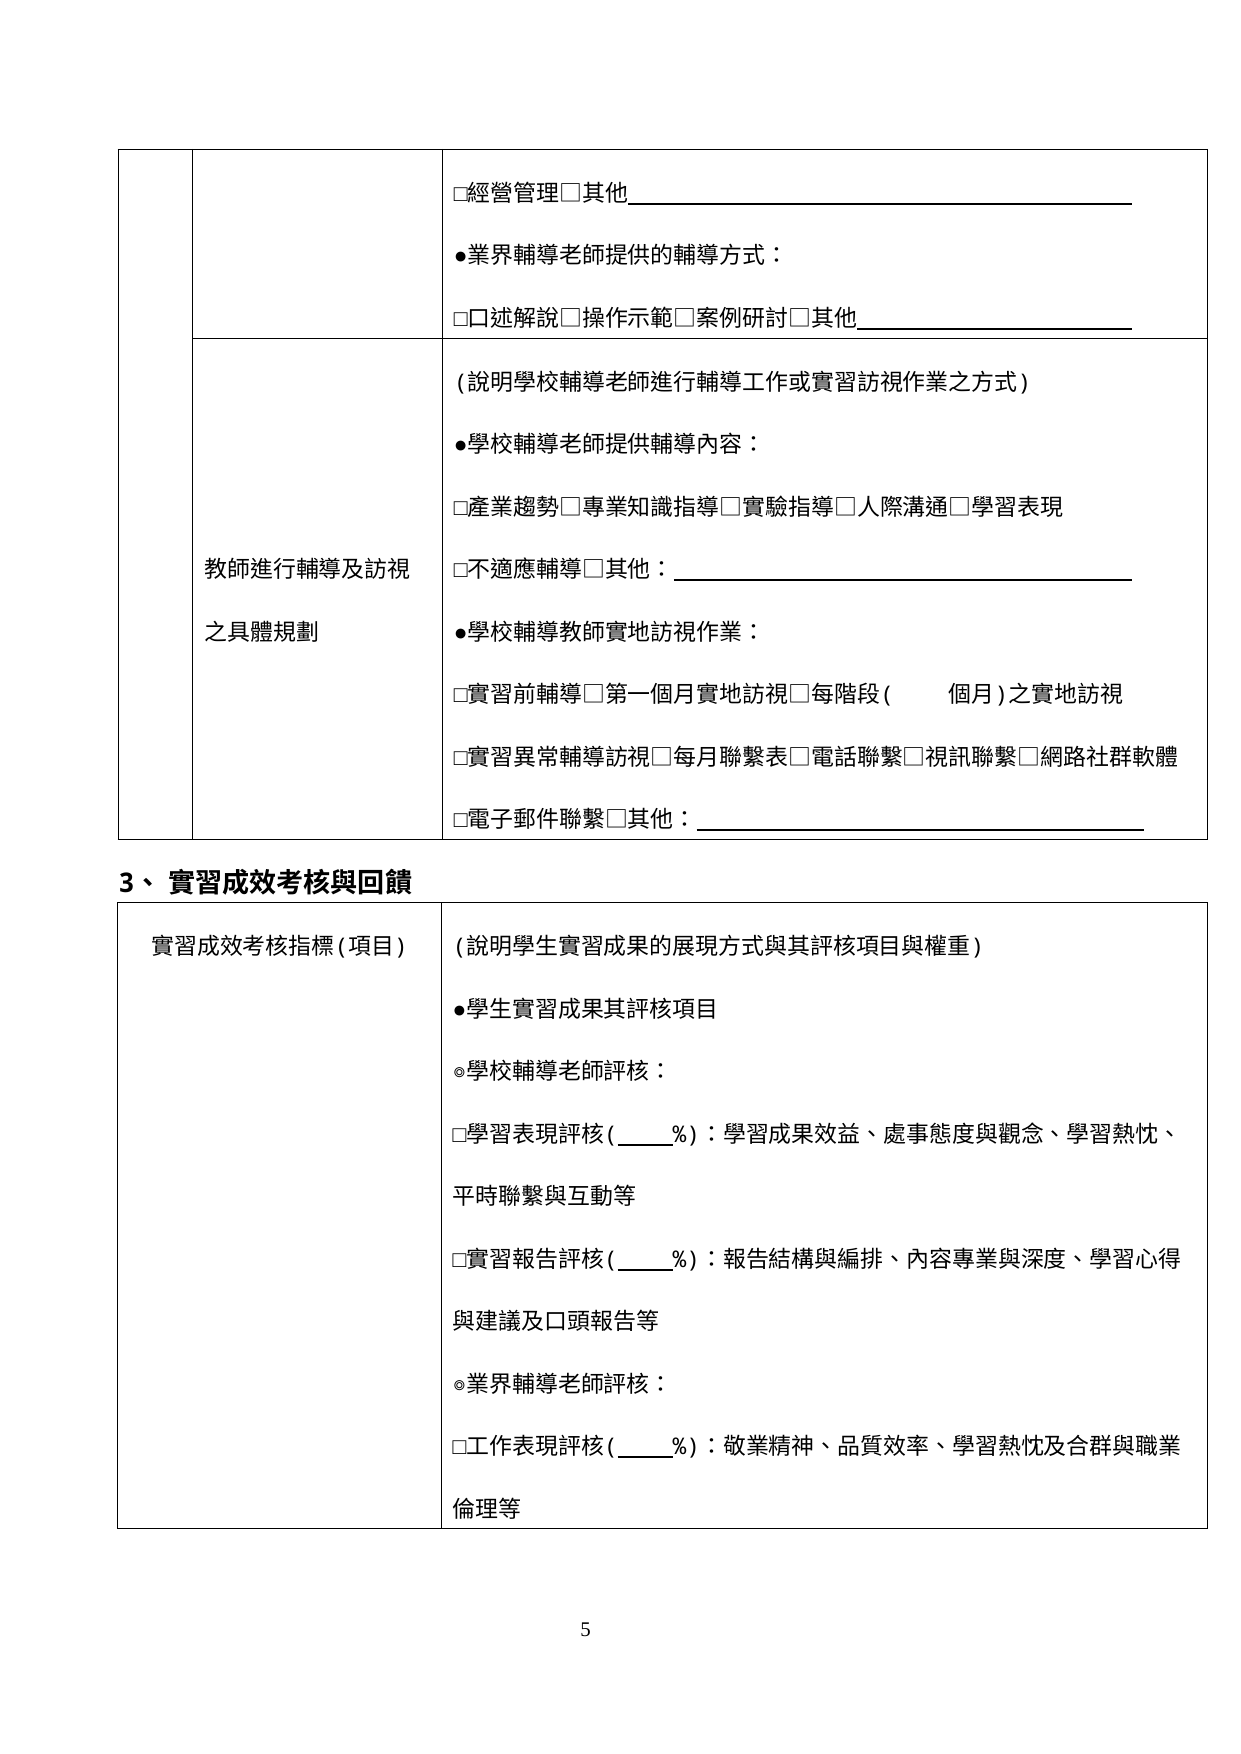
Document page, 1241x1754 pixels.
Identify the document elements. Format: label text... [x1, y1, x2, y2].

table_header (說明學生實習成果的展現方式與其評核項目與權重) ●學生實習成果其評核項目 ◎學校輔導老師評核： □學習表現評核( %)：學習成果效益、處事態度與觀念、學習熱忱、平時聯繫與互動等 □實習報告評核( %)：報告結構與編排、內容專業與深度、學習心得與建議及口頭報告等 ◎業界輔導老師評核： □工作表現評核( %)：敬業精神、品質效率、學習熱忱及合群與職業倫理等 [442, 903, 1207, 1528]
list 實習成效考核與回饋 [118, 840, 1053, 902]
table_cell □經營管理□其他 ●業界輔導老師提供的輔導方式： □口述解說□操作示範□案例研討□其他 [443, 150, 1207, 337]
table_cell (說明學校輔導老師進行輔導工作或實習訪視作業之方式) ●學校輔導老師提供輔導內容： □產業趨勢□專業知識指導□實驗指導□人際溝通□學習表現 □不適應輔導□其他： ●學校輔導教師實地訪視作業： □實習前輔導□第一個月實地訪視□每階段( 個月)之實地訪視 □實習異常輔導訪視□每月聯繫表□電話聯繫□視訊聯繫□網路社群軟體 □電子郵件聯繫□其他： [443, 339, 1207, 838]
table_header 實習成效考核指標(項目) [118, 903, 441, 1528]
table_cell [193, 150, 442, 337]
table_cell 教師進行輔導及訪視之具體規劃 [193, 339, 442, 838]
table_header [119, 150, 192, 838]
